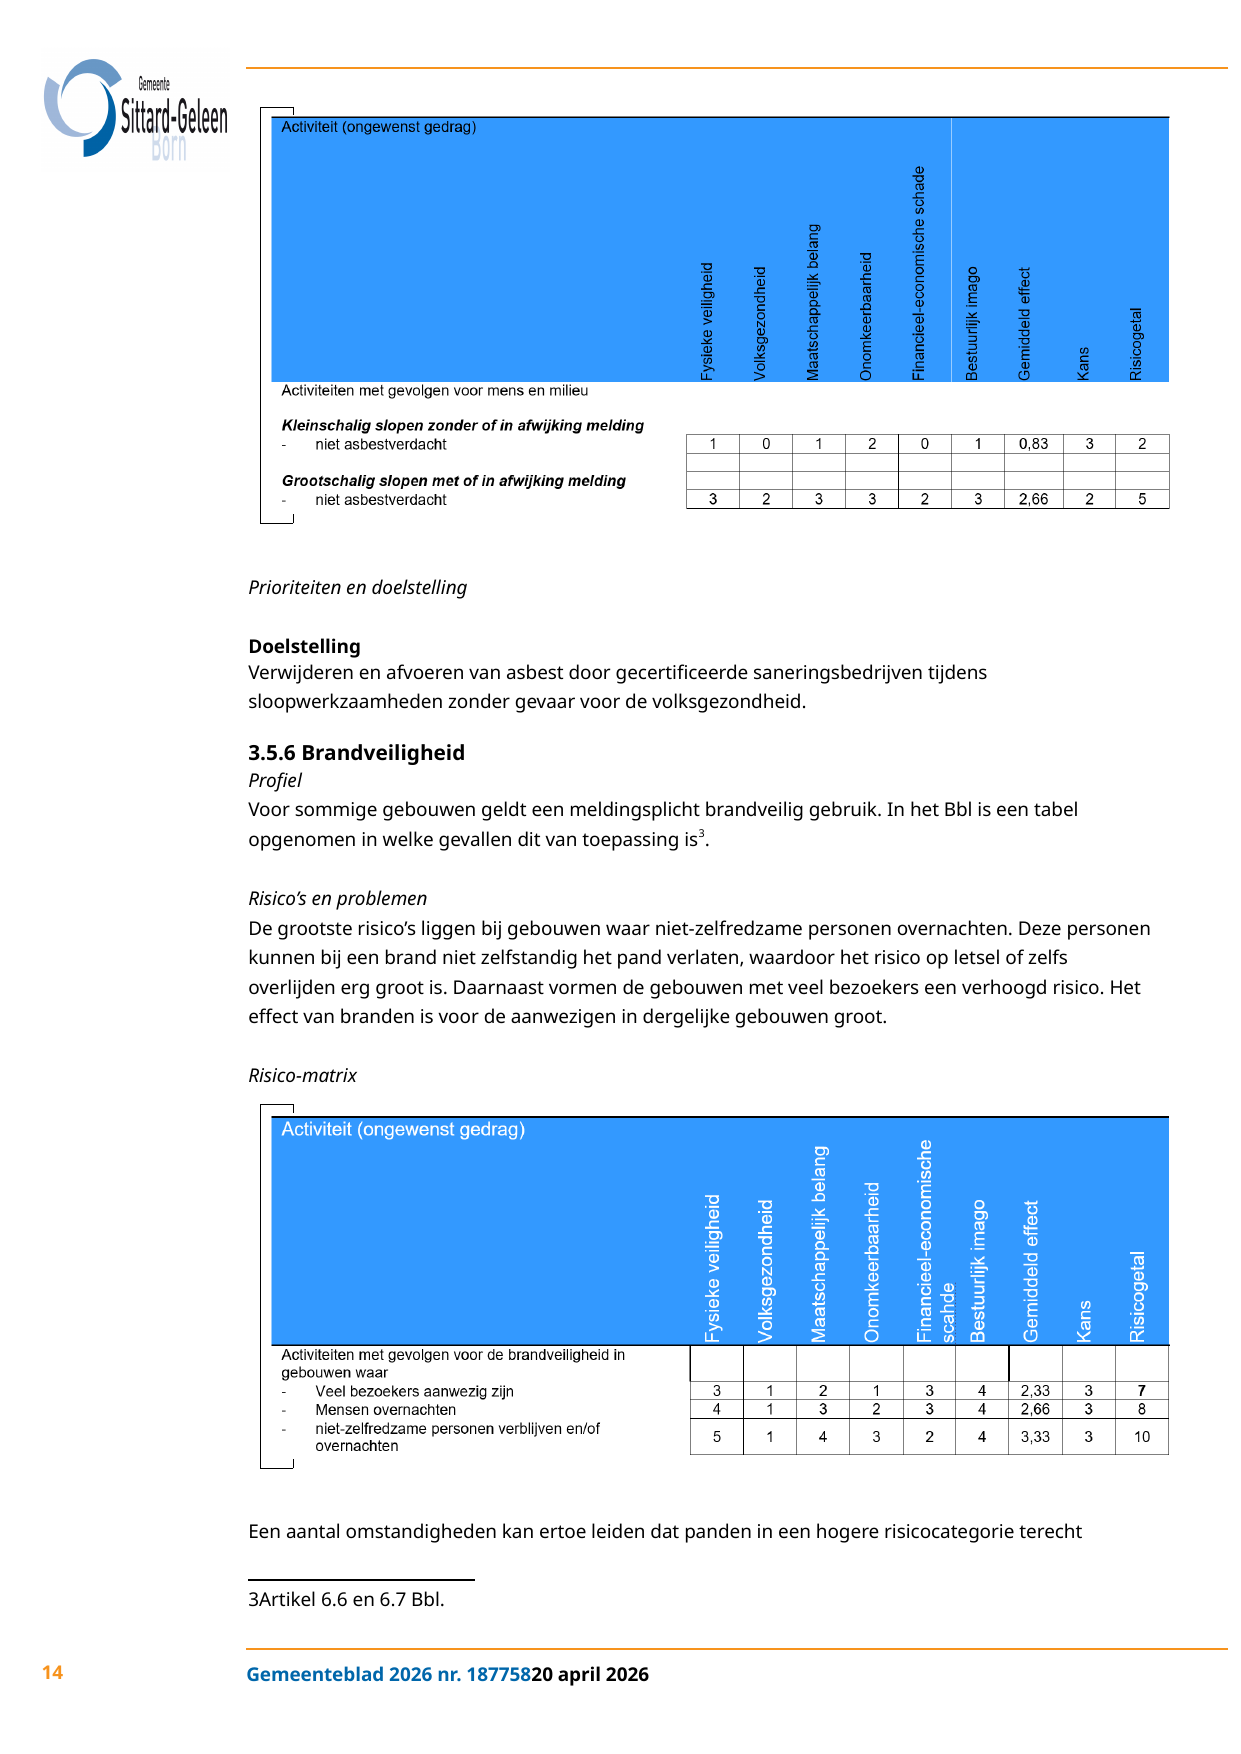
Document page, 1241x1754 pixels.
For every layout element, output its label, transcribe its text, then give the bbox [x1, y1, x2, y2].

text 3.5.6 Brandveiligheid [248, 738, 1152, 767]
picture [268, 1113, 1173, 1459]
picture [268, 115, 1173, 514]
text Profiel [248, 767, 1152, 792]
text Artikel 6.6 en 6.7 Bbl. [248, 1586, 1152, 1612]
text De grootste risico’s liggen bij gebouwen waar niet-zelfredzame personen overnachten. Deze personen kunnen bij een brand niet zelfstandig het pand verlaten, waardoor het risico op letsel of zelfs overlijden erg groot is. Daarnaast vormen de gebouwen met veel bezoekers een verhoogd risico. Het effect van branden is voor de aanwezigen in dergelijke gebouwen groot. [248, 915, 1152, 1029]
text Prioriteiten en doelstelling [248, 574, 1152, 600]
picture [41, 47, 231, 172]
text Risico-matrix [248, 1063, 1152, 1088]
text Risico’s en problemen [248, 885, 1152, 911]
text Voor sommige gebouwen geldt een meldingsplicht brandveilig gebruik. In het Bbl is een tabel opgenomen in welke gevallen dit van toepassing is. [248, 796, 1152, 852]
table_header Doelstelling [248, 633, 1152, 659]
table_cell Verwijderen en afvoeren van asbest door gecertificeerde saneringsbedrijven tijdens sloopwerkzaamheden zonder gevaar voor de volksgezondheid. [248, 659, 1152, 714]
text Een aantal omstandigheden kan ertoe leiden dat panden in een hogere risicocategorie terecht [248, 1519, 1152, 1544]
